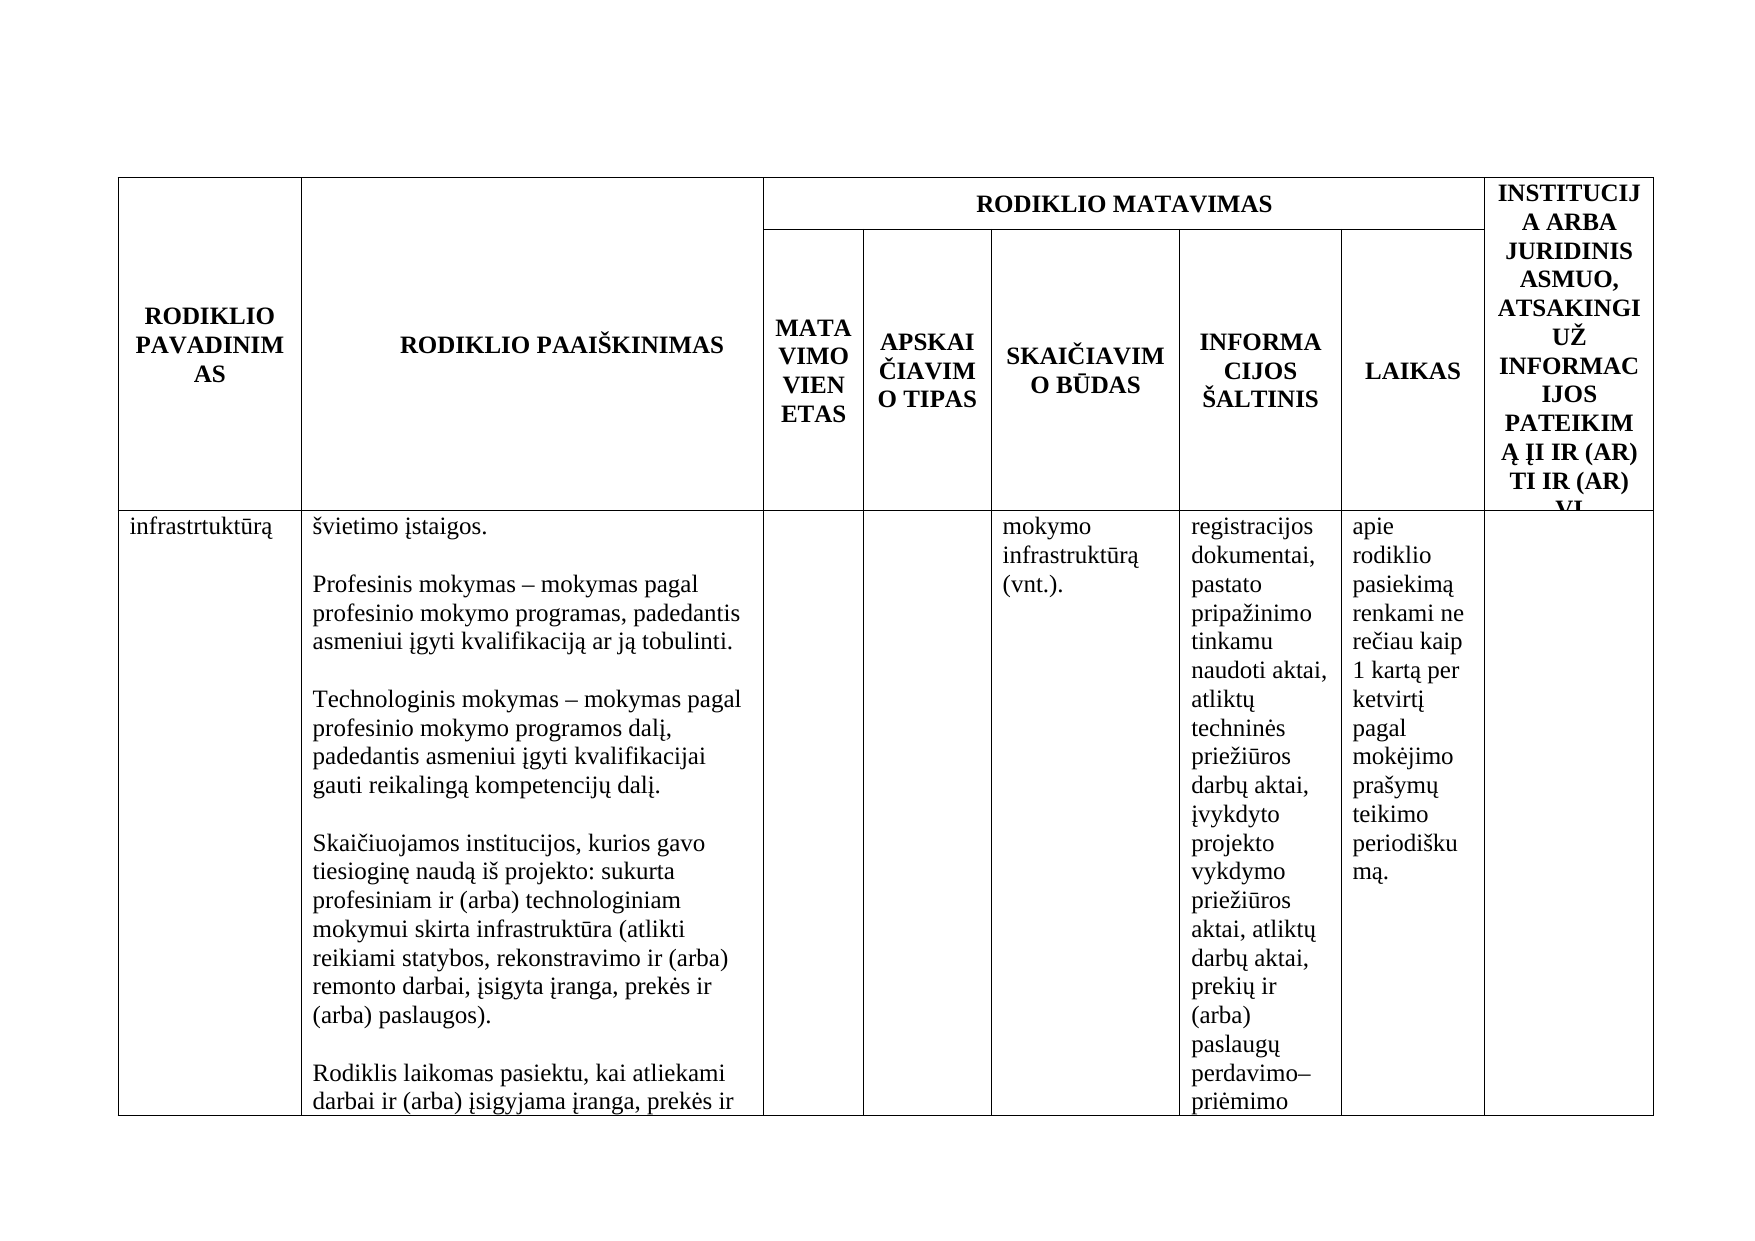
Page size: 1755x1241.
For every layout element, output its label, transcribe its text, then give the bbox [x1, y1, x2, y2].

table_cell mokymo infrastruktūrą (vnt.). [992, 511, 1179, 1115]
table_header RODIKLIO PAVADINIMAS [119, 178, 301, 510]
table_cell [764, 511, 863, 1115]
table_header RODIKLIO PAAIŠKINIMAS [302, 178, 763, 510]
table_cell LAIKAS [1342, 230, 1484, 510]
table_cell infrastrtuktūrą [119, 511, 301, 1115]
table_header Institucija arba juridinis asmuo, atsakingi už informacijos pateikimą įI ir (ar) tI ir (ar) vI [1485, 178, 1653, 510]
table_cell [1485, 511, 1653, 1115]
table_cell MATAVIMO VIENETAS [764, 230, 863, 510]
table_cell švietimo įstaigos. Profesinis mokymas – mokymas pagal profesinio mokymo programas, padedantis asmeniui įgyti kvalifikaciją ar ją tobulinti. Technologinis mokymas – mokymas pagal profesinio mokymo programos dalį, padedantis asmeniui įgyti kvalifikacijai gauti reikalingą kompetencijų dalį. Skaičiuojamos institucijos, kurios gavo tiesioginę naudą iš projekto: sukurta profesiniam ir (arba) technologiniam mokymui skirta infrastruktūra (atlikti reikiami statybos, rekonstravimo ir (arba) remonto darbai, įsigyta įranga, prekės ir (arba) paslaugos). Rodiklis laikomas pasiektu, kai atliekami darbai ir (arba) įsigyjama įranga, prekės ir [302, 511, 763, 1115]
table_cell SKAIČIAVIMO BŪDAS [992, 230, 1179, 510]
table_cell APSKAIČIAVIMO TIPAS [864, 230, 991, 510]
table_cell apie rodiklio pasiekimą renkami ne rečiau kaip 1 kartą per ketvirtį pagal mokėjimo prašymų teikimo periodiškumą. [1342, 511, 1484, 1115]
table_cell registracijos dokumentai, pastato pripažinimo tinkamu naudoti aktai, atliktų techninės priežiūros darbų aktai, įvykdyto projekto vykdymo priežiūros aktai, atliktų darbų aktai, prekių ir (arba) paslaugų perdavimo–priėmimo [1180, 511, 1341, 1115]
table_header RODIKLIO MATAVIMAS [764, 178, 1484, 229]
table_cell [864, 511, 991, 1115]
table_cell INFORMACIJOS ŠALTINIS [1180, 230, 1341, 510]
